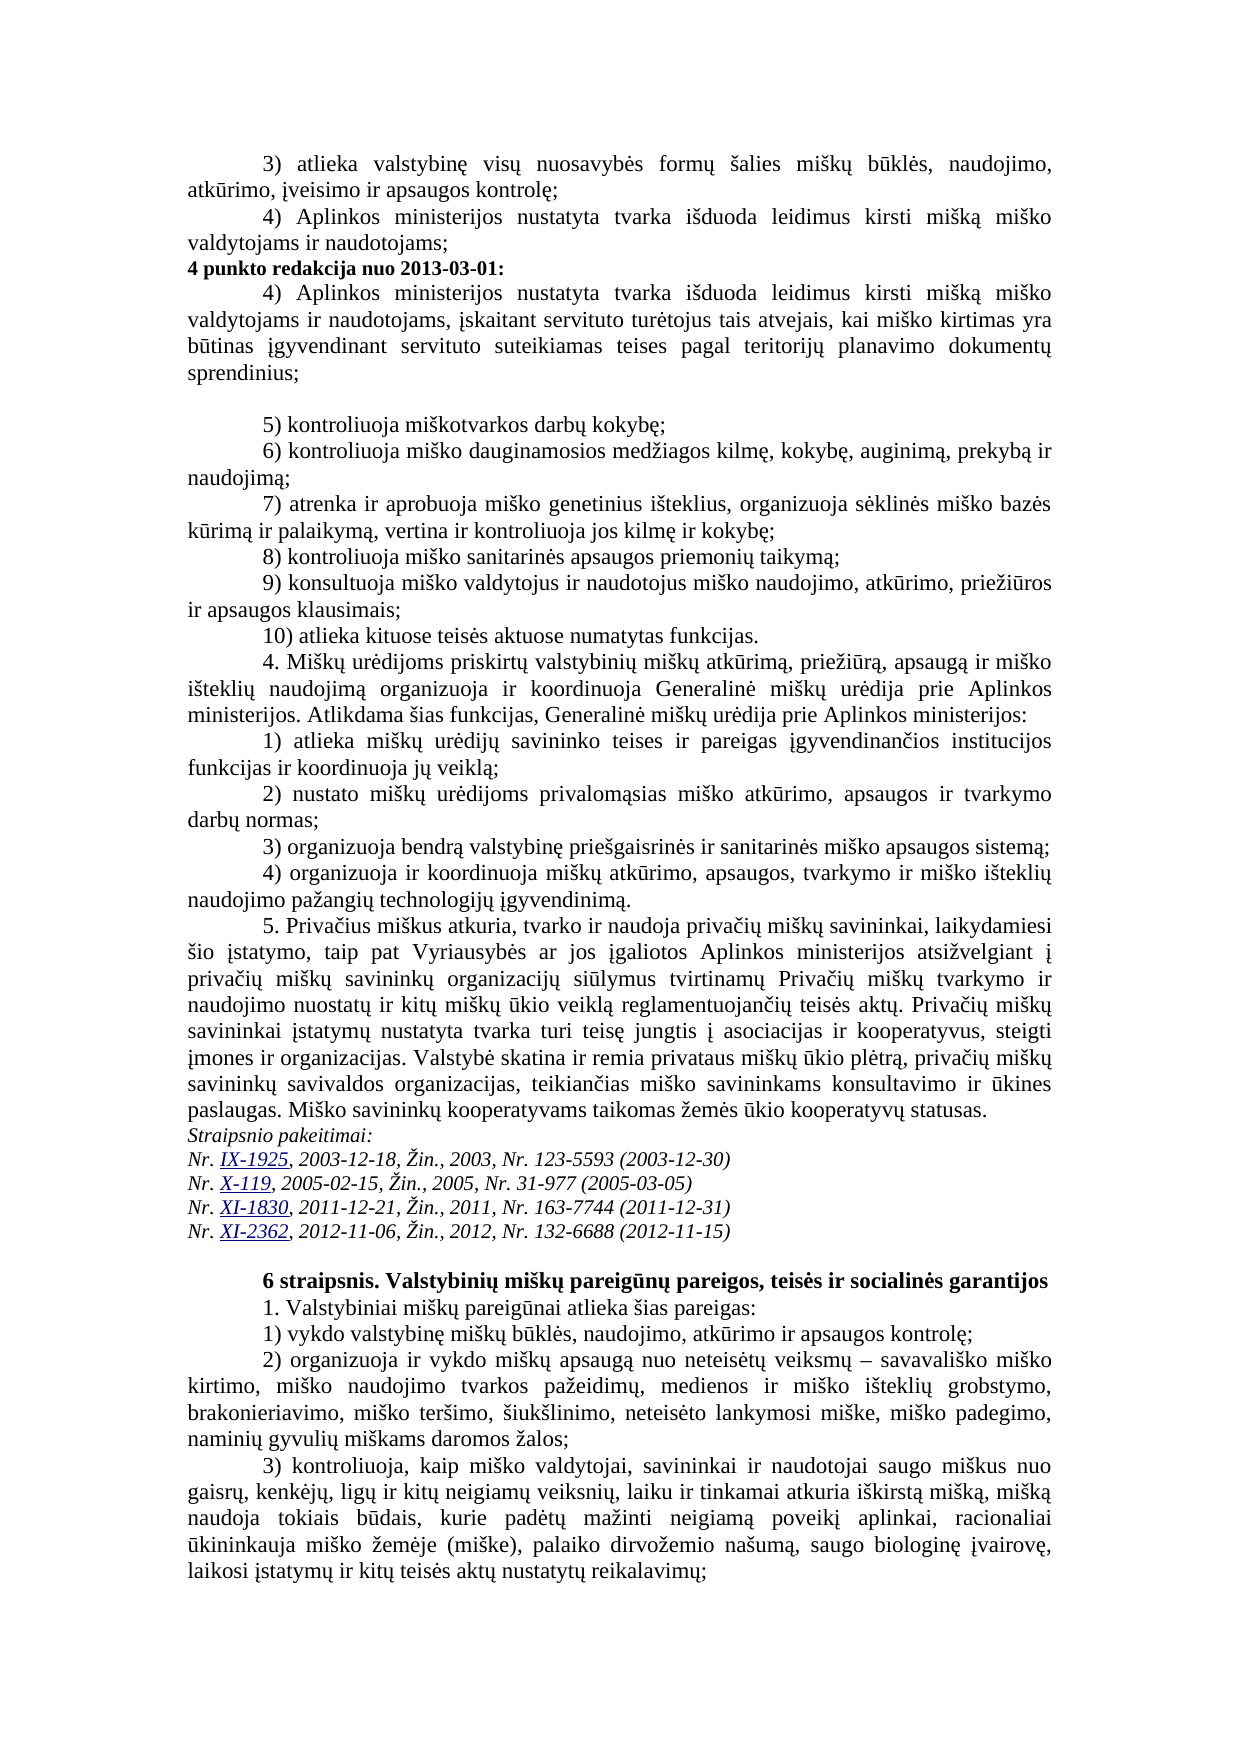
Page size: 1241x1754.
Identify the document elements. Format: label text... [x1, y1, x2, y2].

text 5. Privačius miškus atkuria, tvarko ir naudoja privačių miškų savininkai, laikydamiesi šio įstatymo, taip pat Vyriausybės ar jos įgaliotos Aplinkos ministerijos atsižvelgiant į privačių miškų savininkų organizacijų siūlymus tvirtinamų Privačių miškų tvarkymo ir naudojimo nuostatų ir kitų miškų ūkio veiklą reglamentuojančių teisės aktų. Privačių miškų savininkai įstatymų nustatyta tvarka turi teisę jungtis į asociacijas ir kooperatyvus, steigti įmones ir organizacijas. Valstybė skatina ir remia privataus miškų ūkio plėtrą, privačių miškų savininkų savivaldos organizacijas, teikiančias miško savininkams konsultavimo ir ūkines paslaugas. Miško savininkų kooperatyvams taikomas žemės ūkio kooperatyvų statusas. [187, 912, 1053, 1123]
text 5) kontroliuoja miškotvarkos darbų kokybę; [187, 411, 1053, 438]
text Straipsnio pakeitimai: [187, 1123, 1053, 1147]
text 2) organizuoja ir vykdo miškų apsaugą nuo neteisėtų veiksmų – savavališko miško kirtimo, miško naudojimo tvarkos pažeidimų, medienos ir miško išteklių grobstymo, brakonieriavimo, miško teršimo, šiukšlinimo, neteisėto lankymosi miške, miško padegimo, naminių gyvulių miškams daromos žalos; [187, 1346, 1053, 1452]
text 6) kontroliuoja miško dauginamosios medžiagos kilmę, kokybę, auginimą, prekybą ir naudojimą; [187, 438, 1053, 490]
text 7) atrenka ir aprobuoja miško genetinius išteklius, organizuoja sėklinės miško bazės kūrimą ir palaikymą, vertina ir kontroliuoja jos kilmę ir kokybę; [187, 490, 1053, 543]
text 1) atlieka miškų urėdijų savininko teises ir pareigas įgyvendinančios institucijos funkcijas ir koordinuoja jų veiklą; [187, 727, 1053, 780]
text 2) nustato miškų urėdijoms privalomąsias miško atkūrimo, apsaugos ir tvarkymo darbų normas; [187, 780, 1053, 833]
text 4. Miškų urėdijoms priskirtų valstybinių miškų atkūrimą, priežiūrą, apsaugą ir miško išteklių naudojimą organizuoja ir koordinuoja Generalinė miškų urėdija prie Aplinkos ministerijos. Atlikdama šias funkcijas, Generalinė miškų urėdija prie Aplinkos ministerijos: [187, 648, 1053, 727]
text Nr. IX-1925, 2003-12-18, Žin., 2003, Nr. 123-5593 (2003-12-30) [187, 1147, 1053, 1171]
text 3) atlieka valstybinę visų nuosavybės formų šalies miškų būklės, naudojimo, atkūrimo, įveisimo ir apsaugos kontrolę; [187, 150, 1053, 203]
text 1) vykdo valstybinę miškų būklės, naudojimo, atkūrimo ir apsaugos kontrolę; [187, 1320, 1053, 1346]
text 4) organizuoja ir koordinuoja miškų atkūrimo, apsaugos, tvarkymo ir miško išteklių naudojimo pažangių technologijų įgyvendinimą. [187, 859, 1053, 912]
text 10) atlieka kituose teisės aktuose numatytas funkcijas. [187, 622, 1053, 648]
text 8) kontroliuoja miško sanitarinės apsaugos priemonių taikymą; [187, 543, 1053, 569]
text 4) Aplinkos ministerijos nustatyta tvarka išduoda leidimus kirsti mišką miško valdytojams ir naudotojams; [187, 203, 1053, 255]
text 6 straipsnis. Valstybinių miškų pareigūnų pareigos, teisės ir socialinės garantijos [262, 1267, 1053, 1293]
text 4 punkto redakcija nuo 2013-03-01: [187, 255, 1053, 279]
text 4) Aplinkos ministerijos nustatyta tvarka išduoda leidimus kirsti mišką miško valdytojams ir naudotojams, įskaitant servituto turėtojus tais atvejais, kai miško kirtimas yra būtinas įgyvendinant servituto suteikiamas teises pagal teritorijų planavimo dokumentų sprendinius; [187, 279, 1053, 385]
text 1. Valstybiniai miškų pareigūnai atlieka šias pareigas: [187, 1293, 1053, 1320]
text Nr. XI-2362, 2012-11-06, Žin., 2012, Nr. 132-6688 (2012-11-15) [187, 1219, 1053, 1243]
text 3) organizuoja bendrą valstybinę priešgaisrinės ir sanitarinės miško apsaugos sistemą; [187, 833, 1053, 859]
text Nr. XI-1830, 2011-12-21, Žin., 2011, Nr. 163-7744 (2011-12-31) [187, 1195, 1053, 1219]
text 9) konsultuoja miško valdytojus ir naudotojus miško naudojimo, atkūrimo, priežiūros ir apsaugos klausimais; [187, 569, 1053, 622]
text Nr. X-119, 2005-02-15, Žin., 2005, Nr. 31-977 (2005-03-05) [187, 1171, 1053, 1195]
text 3) kontroliuoja, kaip miško valdytojai, savininkai ir naudotojai saugo miškus nuo gaisrų, kenkėjų, ligų ir kitų neigiamų veiksnių, laiku ir tinkamai atkuria iškirstą mišką, mišką naudoja tokiais būdais, kurie padėtų mažinti neigiamą poveikį aplinkai, racionaliai ūkininkauja miško žemėje (miške), palaiko dirvožemio našumą, saugo biologinę įvairovę, laikosi įstatymų ir kitų teisės aktų nustatytų reikalavimų; [187, 1452, 1053, 1583]
